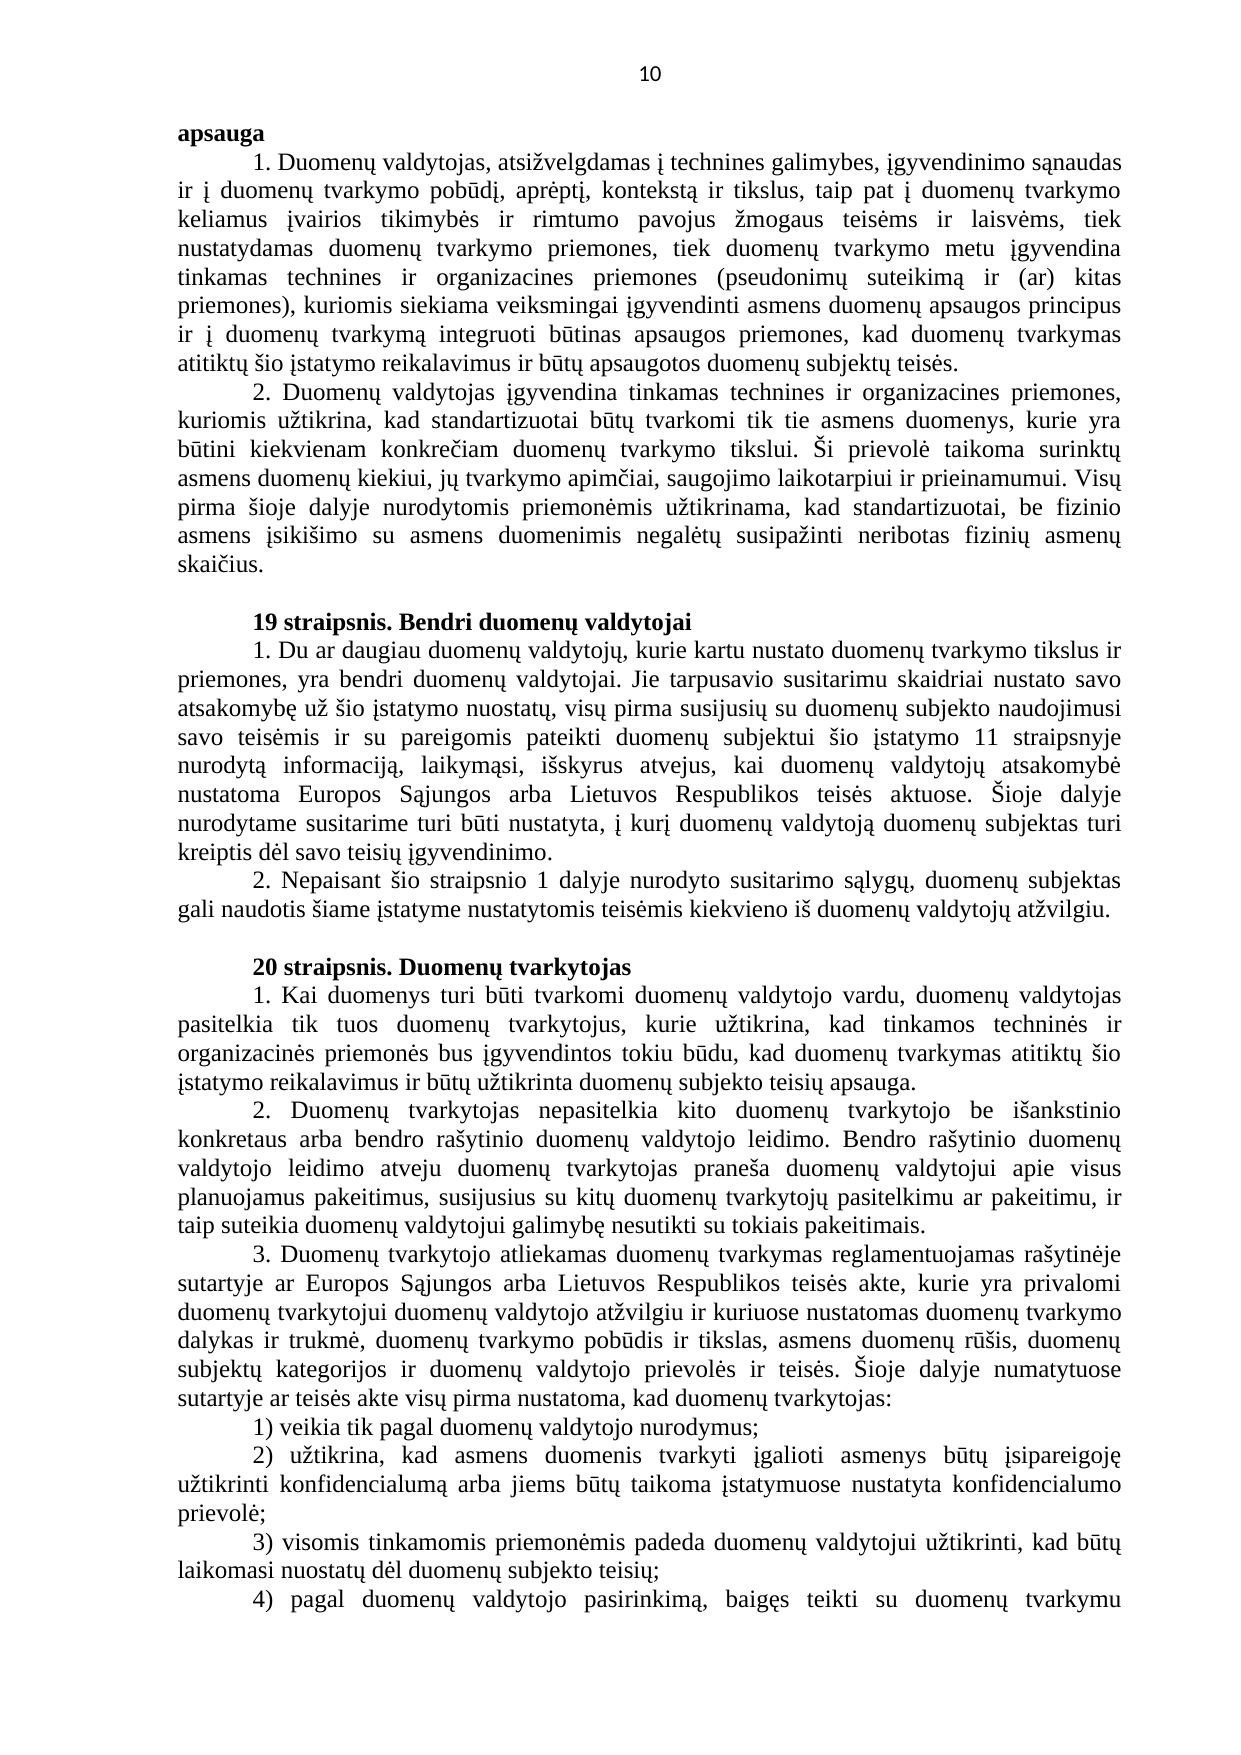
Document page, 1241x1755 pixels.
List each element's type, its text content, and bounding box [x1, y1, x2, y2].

text 2. Nepaisant šio straipsnio 1 dalyje nurodyto susitarimo sąlygų, duomenų subjektas gali naudotis šiame įstatyme nustatytomis teisėmis kiekvieno iš duomenų valdytojų atžvilgiu. [177, 866, 1122, 923]
text apsauga [177, 118, 1122, 147]
text 2. Duomenų valdytojas įgyvendina tinkamas technines ir organizacines priemones, kuriomis užtikrina, kad standartizuotai būtų tvarkomi tik tie asmens duomenys, kurie yra būtini kiekvienam konkrečiam duomenų tvarkymo tikslui. Ši prievolė taikoma surinktų asmens duomenų kiekiui, jų tvarkymo apimčiai, saugojimo laikotarpiui ir prieinamumui. Visų pirma šioje dalyje nurodytomis priemonėmis užtikrinama, kad standartizuotai, be fizinio asmens įsikišimo su asmens duomenimis negalėtų susipažinti neribotas fizinių asmenų skaičius. [177, 377, 1122, 578]
text 20 straipsnis. Duomenų tvarkytojas [177, 952, 1122, 981]
text 3. Duomenų tvarkytojo atliekamas duomenų tvarkymas reglamentuojamas rašytinėje sutartyje ar Europos Sąjungos arba Lietuvos Respublikos teisės akte, kurie yra privalomi duomenų tvarkytojui duomenų valdytojo atžvilgiu ir kuriuose nustatomas duomenų tvarkymo dalykas ir trukmė, duomenų tvarkymo pobūdis ir tikslas, asmens duomenų rūšis, duomenų subjektų kategorijos ir duomenų valdytojo prievolės ir teisės. Šioje dalyje numatytuose sutartyje ar teisės akte visų pirma nustatoma, kad duomenų tvarkytojas: [177, 1239, 1122, 1412]
text 1. Kai duomenys turi būti tvarkomi duomenų valdytojo vardu, duomenų valdytojas pasitelkia tik tuos duomenų tvarkytojus, kurie užtikrina, kad tinkamos techninės ir organizacinės priemonės bus įgyvendintos tokiu būdu, kad duomenų tvarkymas atitiktų šio įstatymo reikalavimus ir būtų užtikrinta duomenų subjekto teisių apsauga. [177, 981, 1122, 1096]
text 19 straipsnis. Bendri duomenų valdytojai [177, 607, 1122, 636]
text 2. Duomenų tvarkytojas nepasitelkia kito duomenų tvarkytojo be išankstinio konkretaus arba bendro rašytinio duomenų valdytojo leidimo. Bendro rašytinio duomenų valdytojo leidimo atveju duomenų tvarkytojas praneša duomenų valdytojui apie visus planuojamus pakeitimus, susijusius su kitų duomenų tvarkytojų pasitelkimu ar pakeitimu, ir taip suteikia duomenų valdytojui galimybę nesutikti su tokiais pakeitimais. [177, 1096, 1122, 1239]
text 1. Du ar daugiau duomenų valdytojų, kurie kartu nustato duomenų tvarkymo tikslus ir priemones, yra bendri duomenų valdytojai. Jie tarpusavio susitarimu skaidriai nustato savo atsakomybę už šio įstatymo nuostatų, visų pirma susijusių su duomenų subjekto naudojimusi savo teisėmis ir su pareigomis pateikti duomenų subjektui šio įstatymo 11 straipsnyje nurodytą informaciją, laikymąsi, išskyrus atvejus, kai duomenų valdytojų atsakomybė nustatoma Europos Sąjungos arba Lietuvos Respublikos teisės aktuose. Šioje dalyje nurodytame susitarime turi būti nustatyta, į kurį duomenų valdytoją duomenų subjektas turi kreiptis dėl savo teisių įgyvendinimo. [177, 636, 1122, 866]
text 3) visomis tinkamomis priemonėmis padeda duomenų valdytojui užtikrinti, kad būtų laikomasi nuostatų dėl duomenų subjekto teisių; [177, 1527, 1122, 1584]
text 4) pagal duomenų valdytojo pasirinkimą, baigęs teikti su duomenų tvarkymu [177, 1584, 1122, 1613]
text 1) veikia tik pagal duomenų valdytojo nurodymus; [177, 1412, 1122, 1441]
text 2) užtikrina, kad asmens duomenis tvarkyti įgalioti asmenys būtų įsipareigoję užtikrinti konfidencialumą arba jiems būtų taikoma įstatymuose nustatyta konfidencialumo prievolė; [177, 1441, 1122, 1527]
text 1. Duomenų valdytojas, atsižvelgdamas į technines galimybes, įgyvendinimo sąnaudas ir į duomenų tvarkymo pobūdį, aprėptį, kontekstą ir tikslus, taip pat į duomenų tvarkymo keliamus įvairios tikimybės ir rimtumo pavojus žmogaus teisėms ir laisvėms, tiek nustatydamas duomenų tvarkymo priemones, tiek duomenų tvarkymo metu įgyvendina tinkamas technines ir organizacines priemones (pseudonimų suteikimą ir (ar) kitas priemones), kuriomis siekiama veiksmingai įgyvendinti asmens duomenų apsaugos principus ir į duomenų tvarkymą integruoti būtinas apsaugos priemones, kad duomenų tvarkymas atitiktų šio įstatymo reikalavimus ir būtų apsaugotos duomenų subjektų teisės. [177, 147, 1122, 377]
